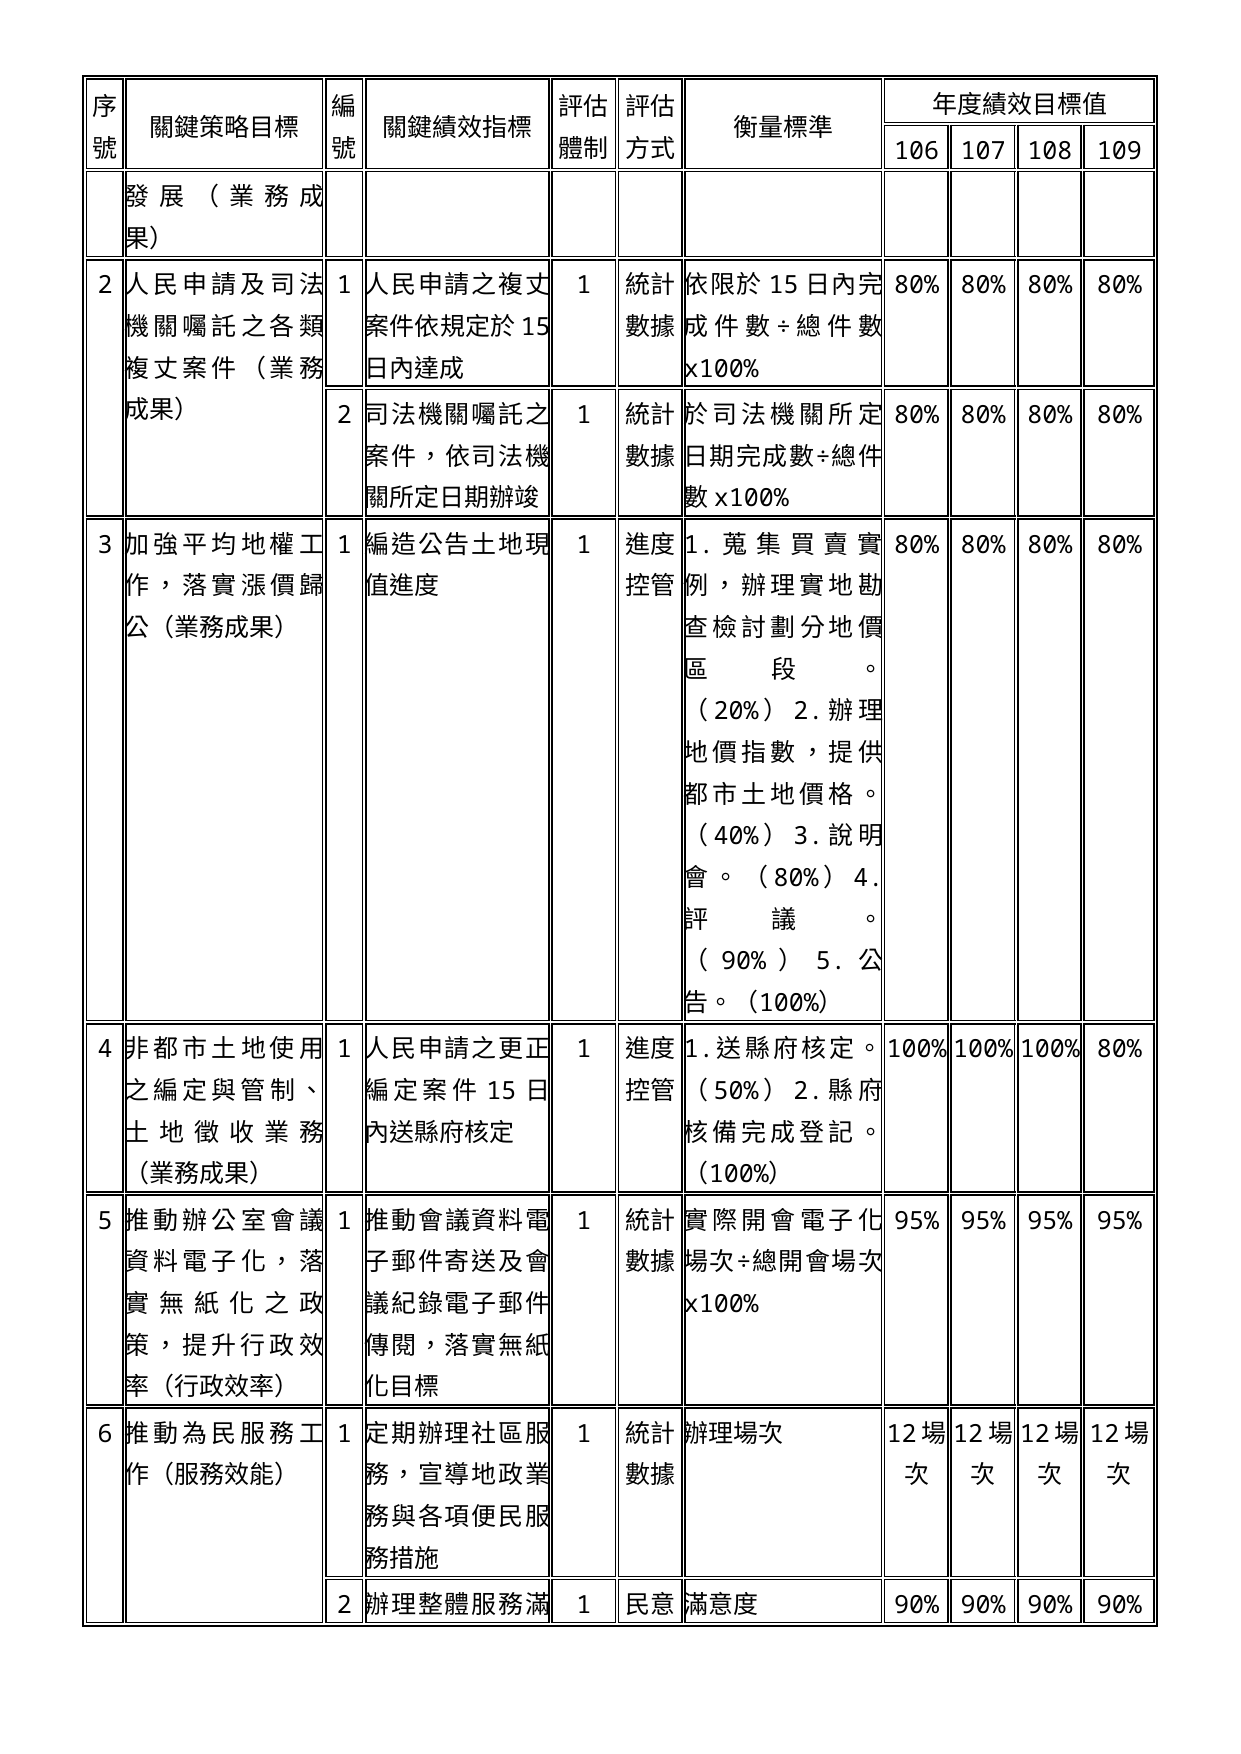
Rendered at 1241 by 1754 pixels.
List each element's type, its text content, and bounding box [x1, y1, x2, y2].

table_cell 依限於15日內完成件數÷總件數x100% [686, 261, 881, 385]
table_cell 1 [327, 1196, 362, 1404]
table_header 序號 [87, 80, 122, 168]
table_cell 12場次 [952, 1409, 1014, 1576]
table_cell 加強平均地權工作，落實漲價歸公（業務成果） [127, 520, 322, 1020]
table_cell 12場次 [1019, 1409, 1080, 1576]
table_header 年度績效目標值 [885, 80, 1153, 121]
table_cell 107 [952, 126, 1014, 168]
table_cell 80% [885, 390, 947, 515]
table_cell 109 [1085, 126, 1153, 168]
table_cell 4 [87, 1025, 122, 1191]
table_cell 95% [1085, 1196, 1153, 1404]
table_header 關鍵績效指標 [367, 80, 548, 168]
table_cell 人民申請之複丈案件依規定於15日內達成 [367, 261, 548, 385]
table_cell 2 [87, 261, 122, 515]
table_header 評估體制 [553, 80, 615, 168]
table_cell [553, 172, 615, 256]
table_cell [952, 172, 1014, 256]
table_cell 統計數據 [619, 261, 681, 385]
table_cell 1 [553, 390, 615, 515]
table_cell 80% [1019, 261, 1080, 385]
table_cell 辦理整體服務滿意度問卷調查 [367, 1580, 548, 1622]
table_cell 推動會議資料電子郵件寄送及會議紀錄電子郵件傳閱，落實無紙化目標 [367, 1196, 548, 1404]
table_cell 於司法機關所定日期完成數÷總件數x100% [686, 390, 881, 515]
table_cell 滿意度 [686, 1580, 881, 1622]
table_cell 80% [952, 390, 1014, 515]
table_cell 定期辦理社區服務，宣導地政業務與各項便民服務措施 [367, 1409, 548, 1576]
table_cell 95% [952, 1196, 1014, 1404]
table_cell 80% [885, 261, 947, 385]
table_cell 12場次 [885, 1409, 947, 1576]
table_cell 民意 [619, 1580, 681, 1622]
table_cell 106 [885, 126, 947, 168]
table_cell 司法機關囑託之案件，依司法機關所定日期辦竣 [367, 390, 548, 515]
table_header 編號 [327, 80, 362, 168]
table_cell 108 [1019, 126, 1080, 168]
table_cell 非都市土地使用之編定與管制、土地徵收業務（業務成果） [127, 1025, 322, 1191]
table_cell 80% [952, 261, 1014, 385]
table_cell 進度控管 [619, 520, 681, 1020]
table_cell 1 [327, 1025, 362, 1191]
table_cell [327, 172, 362, 256]
table_cell 100% [952, 1025, 1014, 1191]
table_cell 2 [327, 390, 362, 515]
table_cell 80% [1085, 1025, 1153, 1191]
table_cell 統計數據 [619, 1196, 681, 1404]
table_cell 3 [87, 520, 122, 1020]
table_cell 80% [1019, 520, 1080, 1020]
table_cell 進度控管 [619, 1025, 681, 1191]
table_cell 1 [553, 1196, 615, 1404]
table_cell 100% [1019, 1025, 1080, 1191]
table_cell [619, 172, 681, 256]
table_cell 1.送縣府核定。（50%）2.縣府核備完成登記。（100%） [686, 1025, 881, 1191]
table_header 衡量標準 [686, 80, 881, 168]
table_cell [885, 172, 947, 256]
table_cell 推動為民服務工作（服務效能） [127, 1409, 322, 1622]
table_cell 1.蒐集買賣實例，辦理實地勘查檢討劃分地價區段。（20%）2.辦理地價指數，提供都市土地價格。（40%）3.說明會。（80%）4.評議。（90%）5.公告。（100%） [686, 520, 881, 1020]
table_cell 95% [1019, 1196, 1080, 1404]
table_cell 80% [885, 520, 947, 1020]
table_cell 1 [553, 1025, 615, 1191]
table_cell 90% [1085, 1580, 1153, 1622]
table_cell 1 [327, 520, 362, 1020]
table_header 評估方式 [619, 80, 681, 168]
table_cell 90% [885, 1580, 947, 1622]
table_cell 80% [1085, 520, 1153, 1020]
table_cell 80% [1019, 390, 1080, 515]
table_header 關鍵策略目標 [127, 80, 322, 168]
table_cell 1 [553, 261, 615, 385]
table_cell 推動辦公室會議資料電子化，落實無紙化之政策，提升行政效率（行政效率） [127, 1196, 322, 1404]
table_cell 人民申請及司法機關囑託之各類複丈案件（業務成果） [127, 261, 322, 515]
table_cell 人民申請之更正編定案件15日內送縣府核定 [367, 1025, 548, 1191]
table_cell 辦理場次 [686, 1409, 881, 1576]
table_cell 1 [327, 1409, 362, 1576]
table_cell 1 [553, 520, 615, 1020]
table_cell 各項登記業務應符合法令規定及期限內辦理完畢 [367, 172, 548, 256]
table_cell 90% [952, 1580, 1014, 1622]
table_cell [1085, 172, 1153, 256]
table_cell 90% [1019, 1580, 1080, 1622]
table_cell [1019, 172, 1080, 256]
table_cell 80% [1085, 261, 1153, 385]
table_cell 80% [1085, 390, 1153, 515]
table_cell 各類登記案件依期限完成件數÷總件數x100% [686, 172, 881, 256]
table_cell 12場次 [1085, 1409, 1153, 1576]
table_cell 1 [553, 1580, 615, 1622]
table_cell 6 [87, 1409, 122, 1622]
table_cell 實際開會電子化場次÷總開會場次x100% [686, 1196, 881, 1404]
table_cell [87, 172, 122, 256]
table_cell 統計數據 [619, 1409, 681, 1576]
table_cell 2 [327, 1580, 362, 1622]
table_cell 健全地籍管理、確保土地權利、促進土地利用與發展（業務成果） [127, 172, 322, 256]
table_cell 統計數據 [619, 390, 681, 515]
table_cell 95% [885, 1196, 947, 1404]
table_cell 1 [553, 1409, 615, 1576]
table_cell 100% [885, 1025, 947, 1191]
table_cell 1 [327, 261, 362, 385]
table_cell 5 [87, 1196, 122, 1404]
table_cell 編造公告土地現值進度 [367, 520, 548, 1020]
table_cell 80% [952, 520, 1014, 1020]
